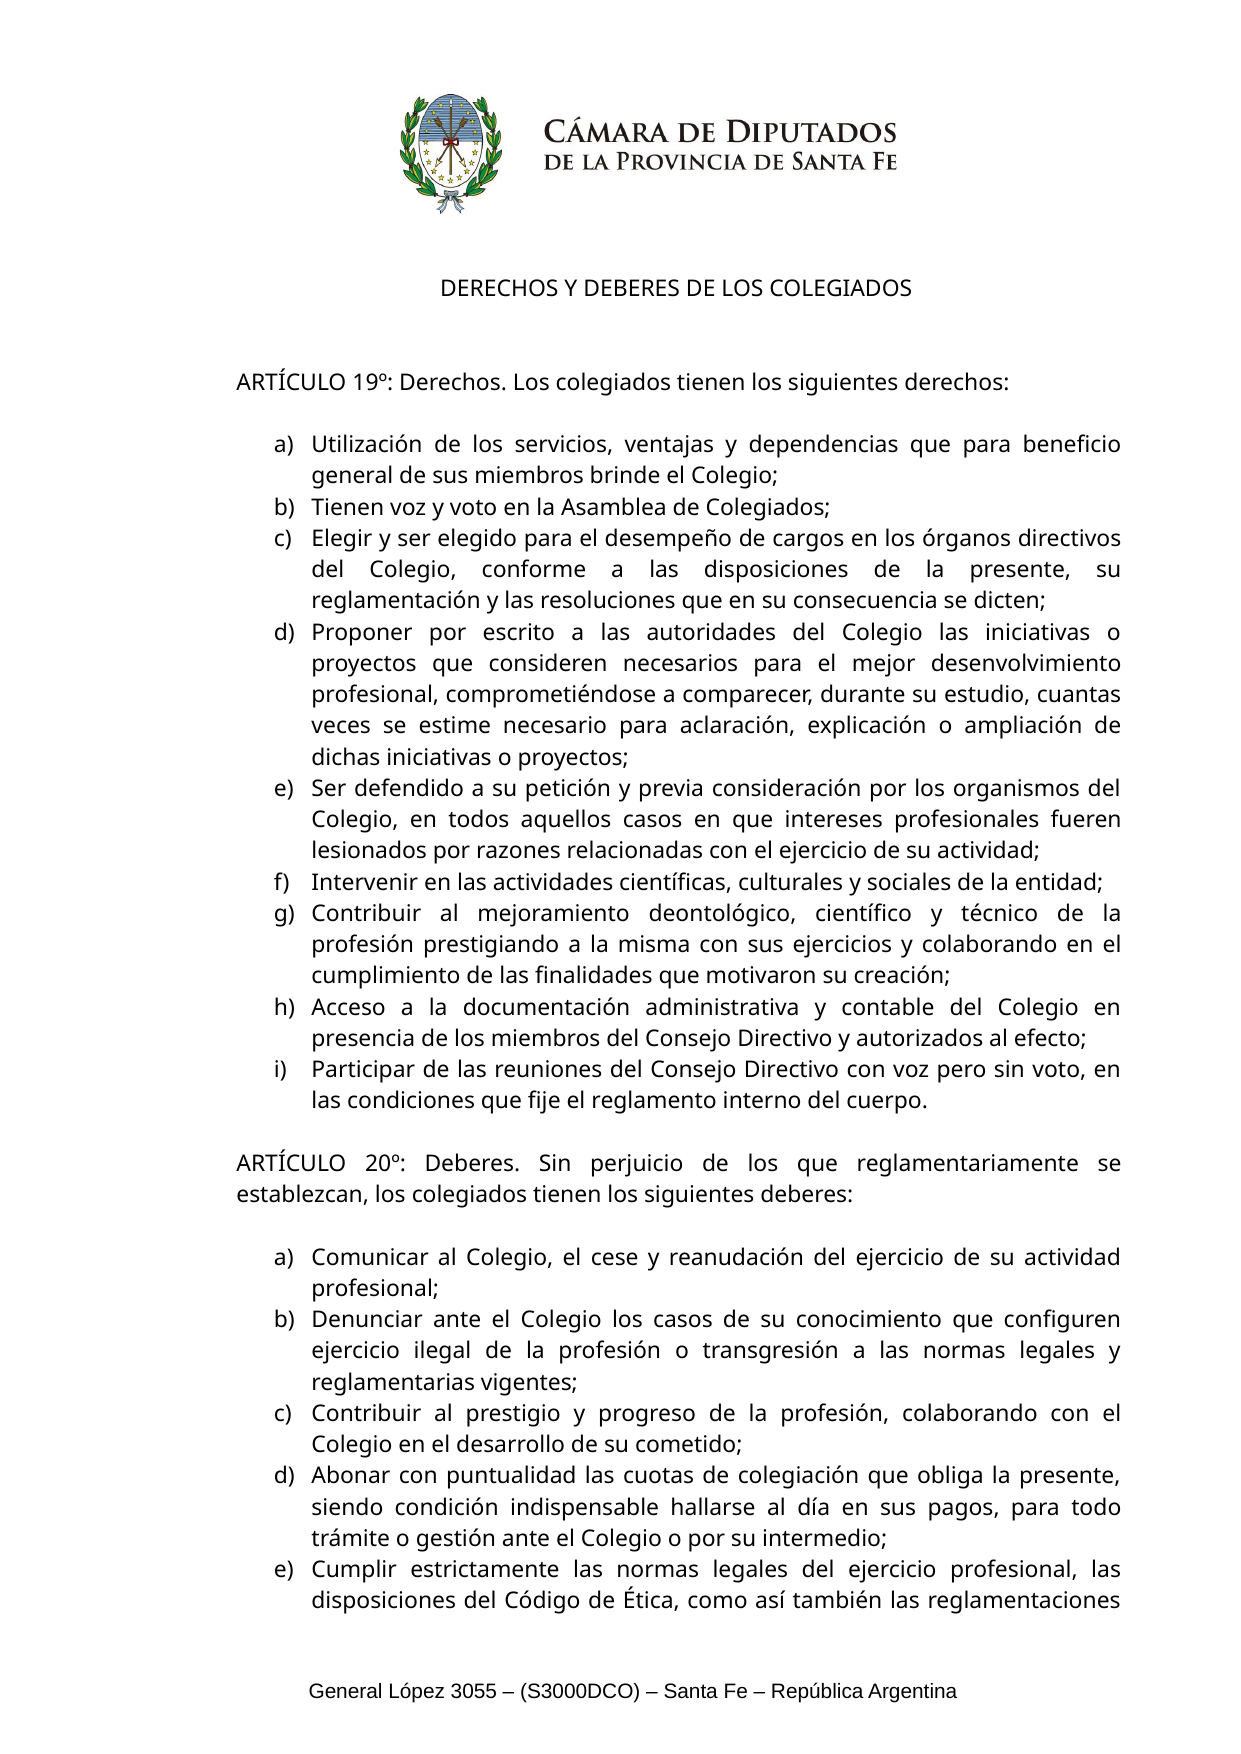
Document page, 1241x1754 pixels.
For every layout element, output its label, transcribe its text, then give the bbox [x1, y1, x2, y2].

list Abonar con puntualidad las cuotas de colegiación que obliga la presente, siendo condición indispensable hallarse al día en sus pagos, para todo trámite o gestión ante el Colegio o por su intermedio; [274, 1459, 1122, 1553]
list Intervenir en las actividades científicas, culturales y sociales de la entidad; [274, 865, 1122, 897]
list Acceso a la documentación administrativa y contable del Colegio en presencia de los miembros del Consejo Directivo y autorizados al efecto; [274, 990, 1122, 1053]
list Participar de las reuniones del Consejo Directivo con voz pero sin voto, en las condiciones que fije el reglamento interno del cuerpo. [274, 1053, 1122, 1115]
list Proponer por escrito a las autoridades del Colegio las iniciativas o proyectos que consideren necesarios para el mejor desenvolvimiento profesional, comprometiéndose a comparecer, durante su estudio, cuantas veces se estime necesario para aclaración, explicación o ampliación de dichas iniciativas o proyectos; [274, 615, 1122, 772]
list Elegir y ser elegido para el desempeño de cargos en los órganos directivos del Colegio, conforme a las disposiciones de la presente, su reglamentación y las resoluciones que en su consecuencia se dicten; [274, 522, 1122, 615]
list Comunicar al Colegio, el cese y reanudación del ejercicio de su actividad profesional; [274, 1240, 1122, 1303]
list Ser defendido a su petición y previa consideración por los organismos del Colegio, en todos aquellos casos en que intereses profesionales fueren lesionados por razones relacionadas con el ejercicio de su actividad; [274, 772, 1122, 865]
text DERECHOS Y DEBERES DE LOS COLEGIADOS [236, 272, 1122, 303]
list Tienen voz y voto en la Asamblea de Colegiados; [274, 490, 1122, 522]
text ARTÍCULO 20º: Deberes. Sin perjuicio de los que reglamentariamente se establezcan, los colegiados tienen los siguientes deberes: [236, 1147, 1122, 1209]
list Denunciar ante el Colegio los casos de su conocimiento que configuren ejercicio ilegal de la profesión o transgresión a las normas legales y reglamentarias vigentes; [274, 1303, 1122, 1397]
list Contribuir al prestigio y progreso de la profesión, colaborando con el Colegio en el desarrollo de su cometido; [274, 1397, 1122, 1459]
list Contribuir al mejoramiento deontológico, científico y técnico de la profesión prestigiando a la misma con sus ejercicios y colaborando en el cumplimiento de las finalidades que motivaron su creación; [274, 897, 1122, 990]
list Cumplir estrictamente las normas legales del ejercicio profesional, las disposiciones del Código de Ética, como así también las reglamentaciones [274, 1553, 1122, 1615]
picture [399, 94, 897, 218]
text ARTÍCULO 19º: Derechos. Los colegiados tienen los siguientes derechos: [236, 365, 1122, 397]
list Utilización de los servicios, ventajas y dependencias que para beneficio general de sus miembros brinde el Colegio; [274, 428, 1122, 490]
